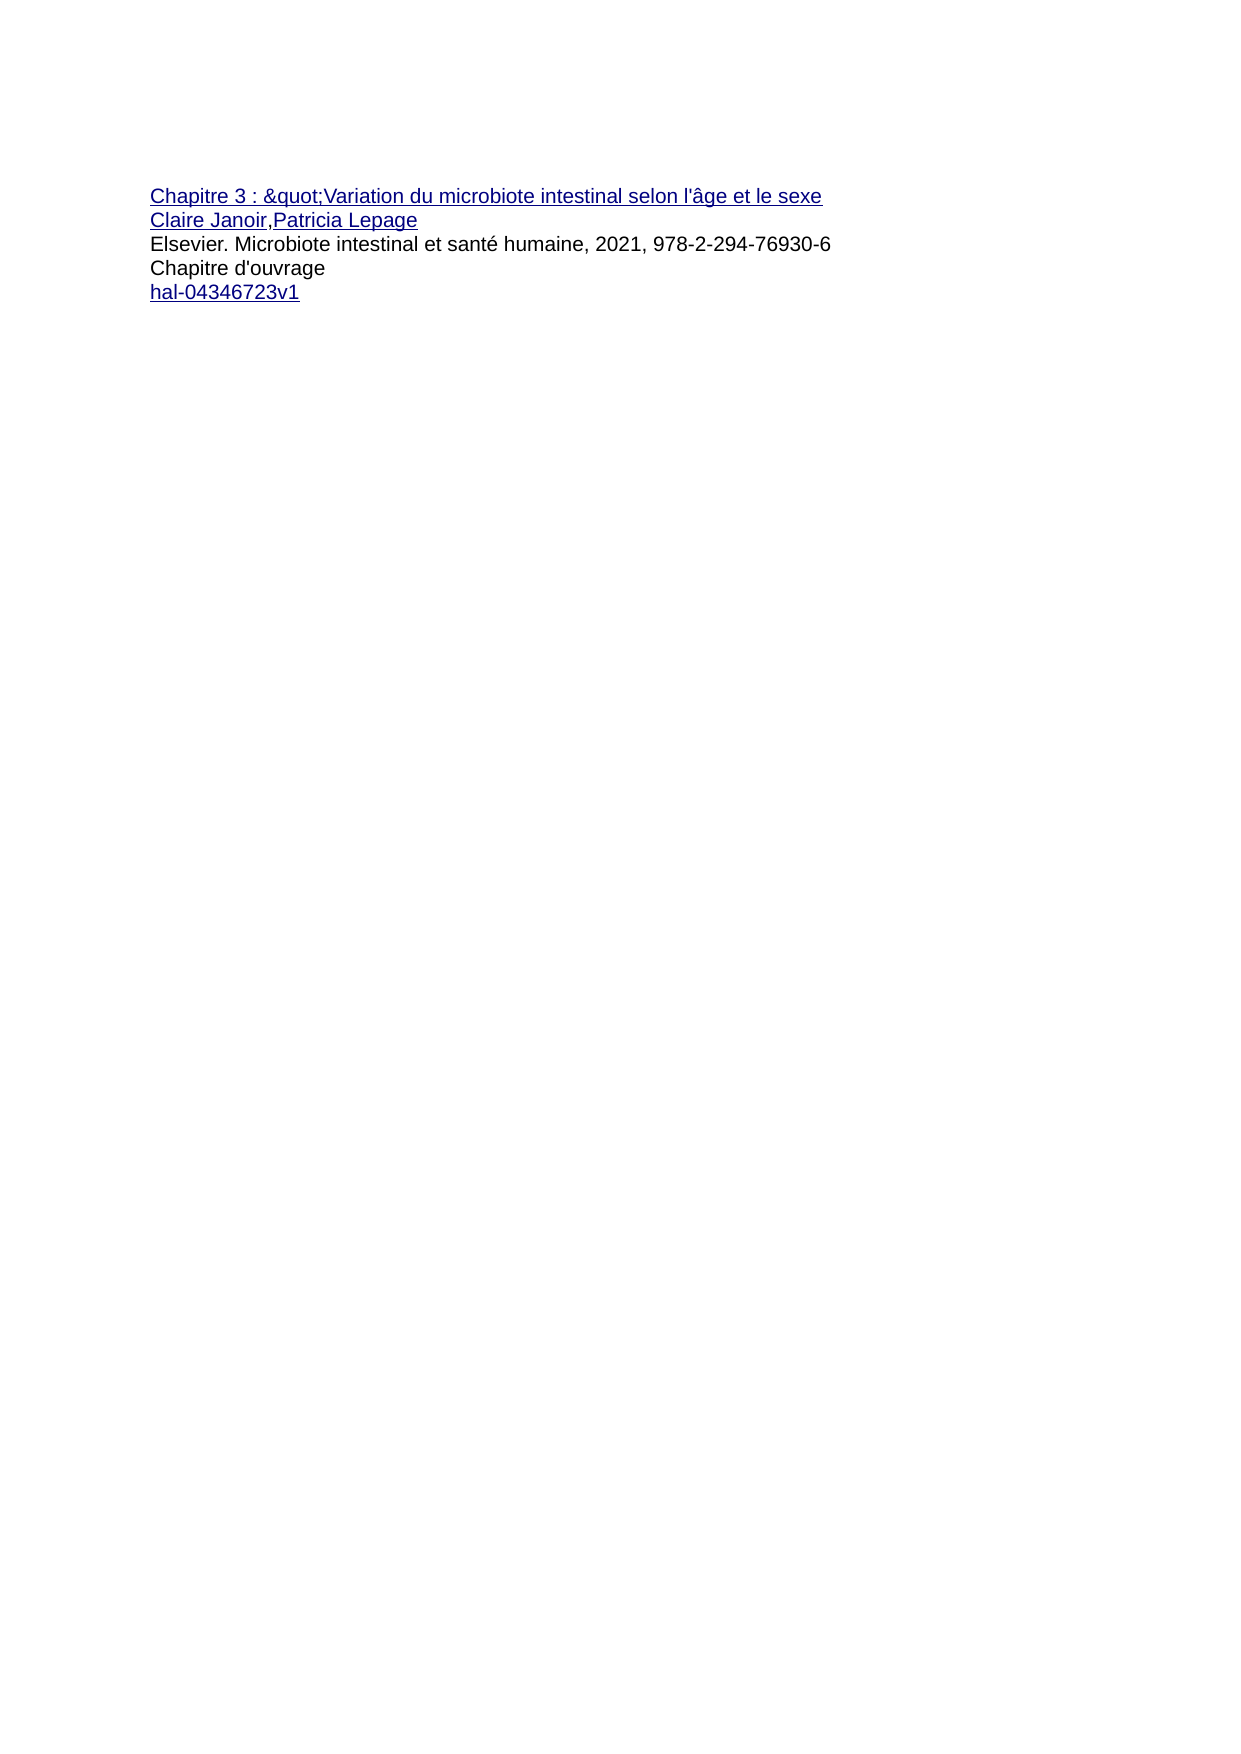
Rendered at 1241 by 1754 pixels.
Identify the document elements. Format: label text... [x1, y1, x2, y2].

table_header Chapitre 3 : &quot;Variation du microbiote intestinal selon l'âge et le sexe Claire Janoir,Patricia Lepage Elsevier. Microbiote intestinal et santé humaine, 2021, 978-2-294-76930-6 Chapitre d'ouvrage hal-04346723v1 [150, 184, 1090, 304]
